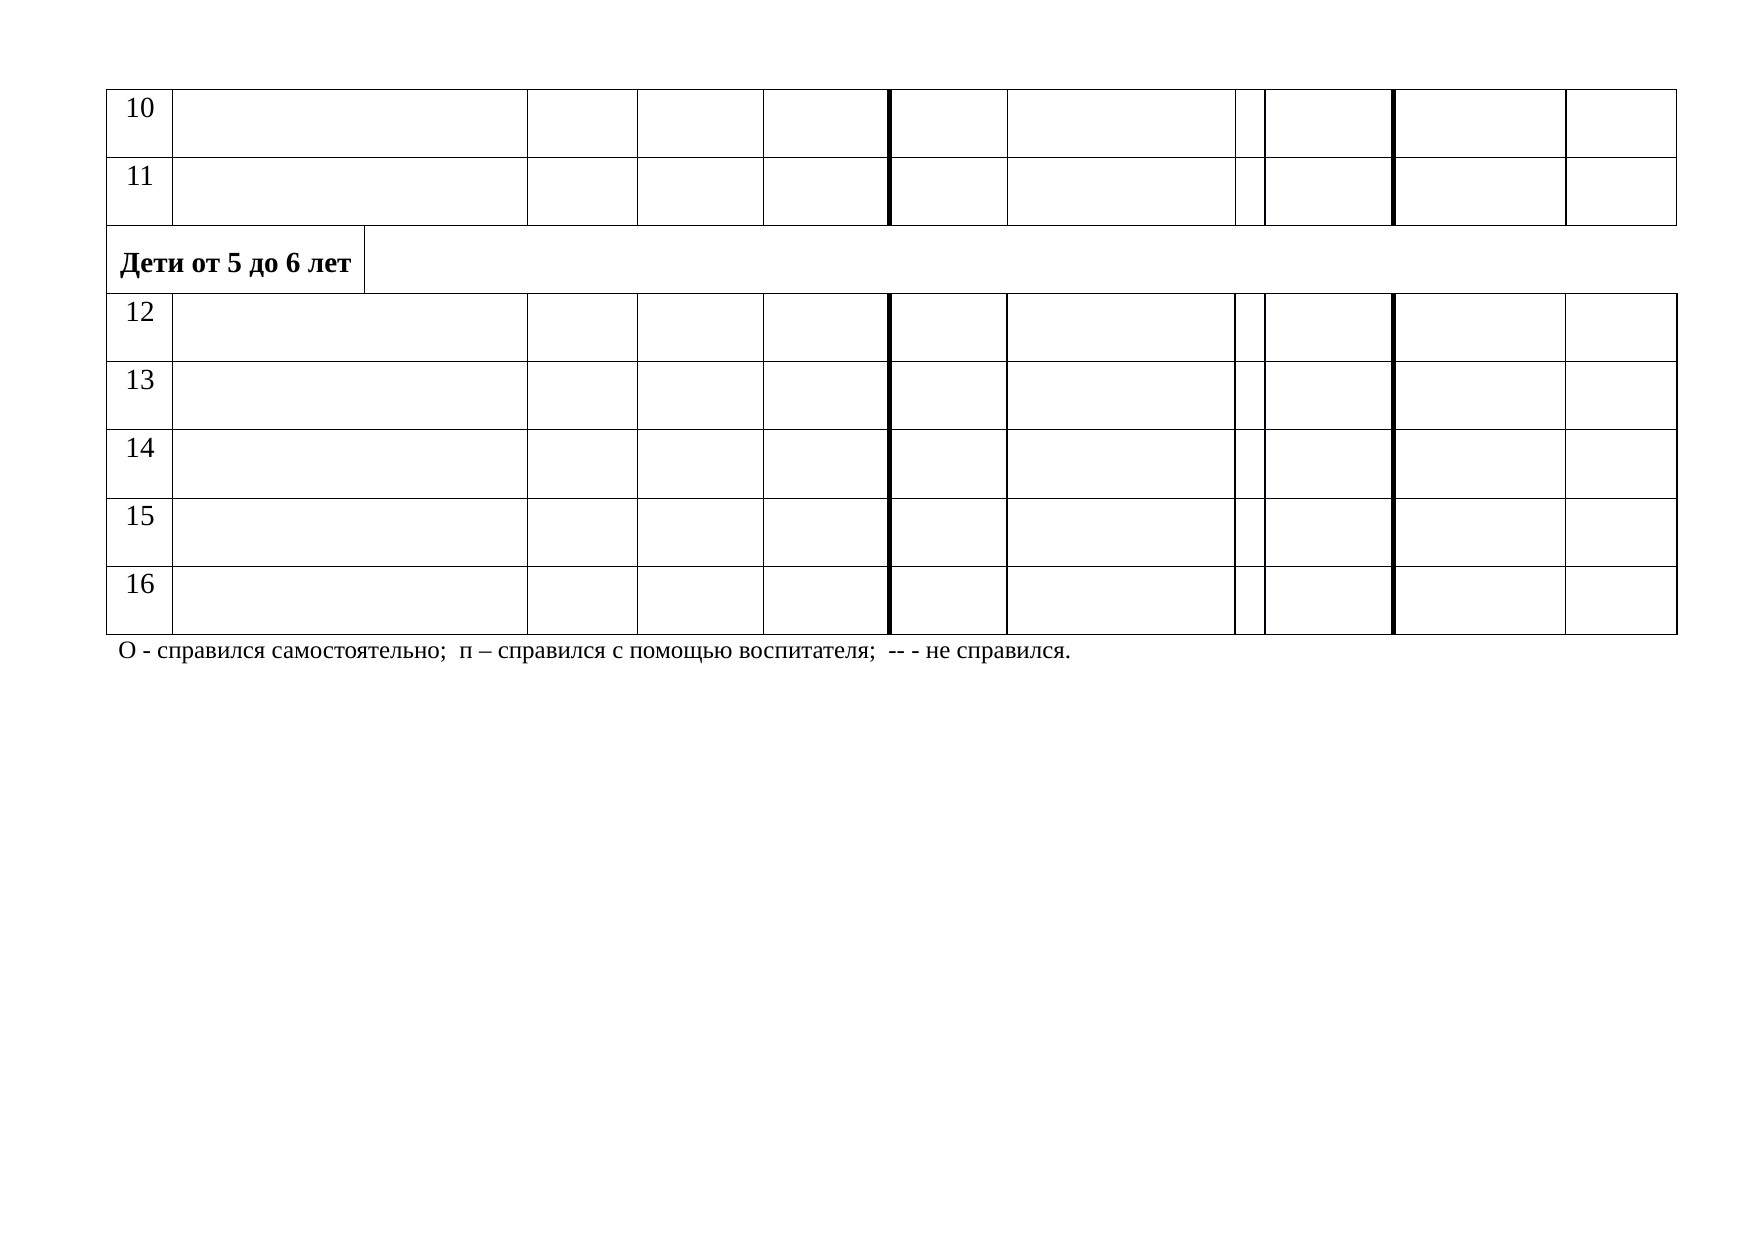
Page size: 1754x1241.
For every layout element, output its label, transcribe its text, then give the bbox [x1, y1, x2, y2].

table_cell 12 [107, 294, 172, 361]
table_cell 13 [107, 362, 172, 429]
table_cell [365, 226, 1677, 293]
table_cell [1236, 499, 1264, 566]
table_cell [528, 430, 637, 497]
table_cell [1566, 294, 1676, 361]
table_cell [764, 567, 887, 634]
table_cell [892, 362, 1006, 429]
table_cell [1566, 567, 1676, 634]
table_cell [1567, 90, 1676, 157]
table_cell [1396, 90, 1565, 157]
table_cell [173, 362, 527, 429]
table_cell [1008, 158, 1235, 225]
table_cell [1566, 430, 1676, 497]
table_cell [173, 158, 527, 225]
table_cell [1566, 362, 1676, 429]
table_cell [1008, 90, 1235, 157]
table_cell [1236, 567, 1264, 634]
table_cell [1266, 499, 1391, 566]
table_cell [638, 90, 763, 157]
table_cell [173, 90, 527, 157]
table_cell [892, 499, 1006, 566]
table_cell [764, 362, 887, 429]
table_cell [1236, 158, 1264, 225]
table_cell 11 [107, 158, 172, 225]
table_cell [528, 294, 637, 361]
table_cell [528, 158, 637, 225]
table_cell [1008, 294, 1234, 361]
text О - справился самостоятельно; п – справился с помощью воспитателя; -- - не справился. [118, 635, 1665, 663]
table_cell [1266, 362, 1391, 429]
table_cell [892, 90, 1007, 157]
table_cell [1266, 567, 1391, 634]
table_cell [1396, 158, 1565, 225]
table_cell 16 [107, 567, 172, 634]
table_cell [892, 430, 1006, 497]
table_cell [638, 430, 763, 497]
table_cell [892, 294, 1006, 361]
table_cell [1566, 499, 1676, 566]
table_cell 10 [107, 90, 172, 157]
table_cell [1266, 430, 1391, 497]
table_cell [1266, 90, 1391, 157]
table_cell [764, 499, 887, 566]
table_cell [1008, 567, 1234, 634]
table_cell [1567, 158, 1676, 225]
table_cell [764, 90, 887, 157]
table_cell [638, 567, 763, 634]
table_cell [528, 362, 637, 429]
table_cell [1008, 430, 1234, 497]
table_cell [1396, 499, 1565, 566]
table_cell [173, 430, 527, 497]
table_cell [1266, 294, 1391, 361]
table_cell [638, 499, 763, 566]
table_cell [1396, 362, 1565, 429]
table_cell [1396, 430, 1565, 497]
table_cell [764, 430, 887, 497]
table_cell [764, 158, 887, 225]
table_cell [1396, 294, 1565, 361]
table_cell [173, 567, 527, 634]
table_cell 15 [107, 499, 172, 566]
table_cell [528, 499, 637, 566]
table_cell [892, 567, 1006, 634]
table_cell 14 [107, 430, 172, 497]
table_cell [1236, 294, 1264, 361]
table_cell [638, 294, 763, 361]
table_cell [1236, 90, 1264, 157]
table_cell [1008, 362, 1234, 429]
table_cell [1008, 499, 1234, 566]
table_cell [638, 362, 763, 429]
table_cell [892, 158, 1007, 225]
table_cell [764, 294, 887, 361]
table_cell [173, 499, 527, 566]
table_cell [1236, 362, 1264, 429]
table_cell [1396, 567, 1565, 634]
table_cell [1266, 158, 1391, 225]
table_cell [173, 294, 527, 361]
table_cell Дети от 5 до 6 лет [107, 226, 364, 293]
table_cell [638, 158, 763, 225]
table_cell [1236, 430, 1264, 497]
table_cell [528, 567, 637, 634]
table_cell [528, 90, 637, 157]
